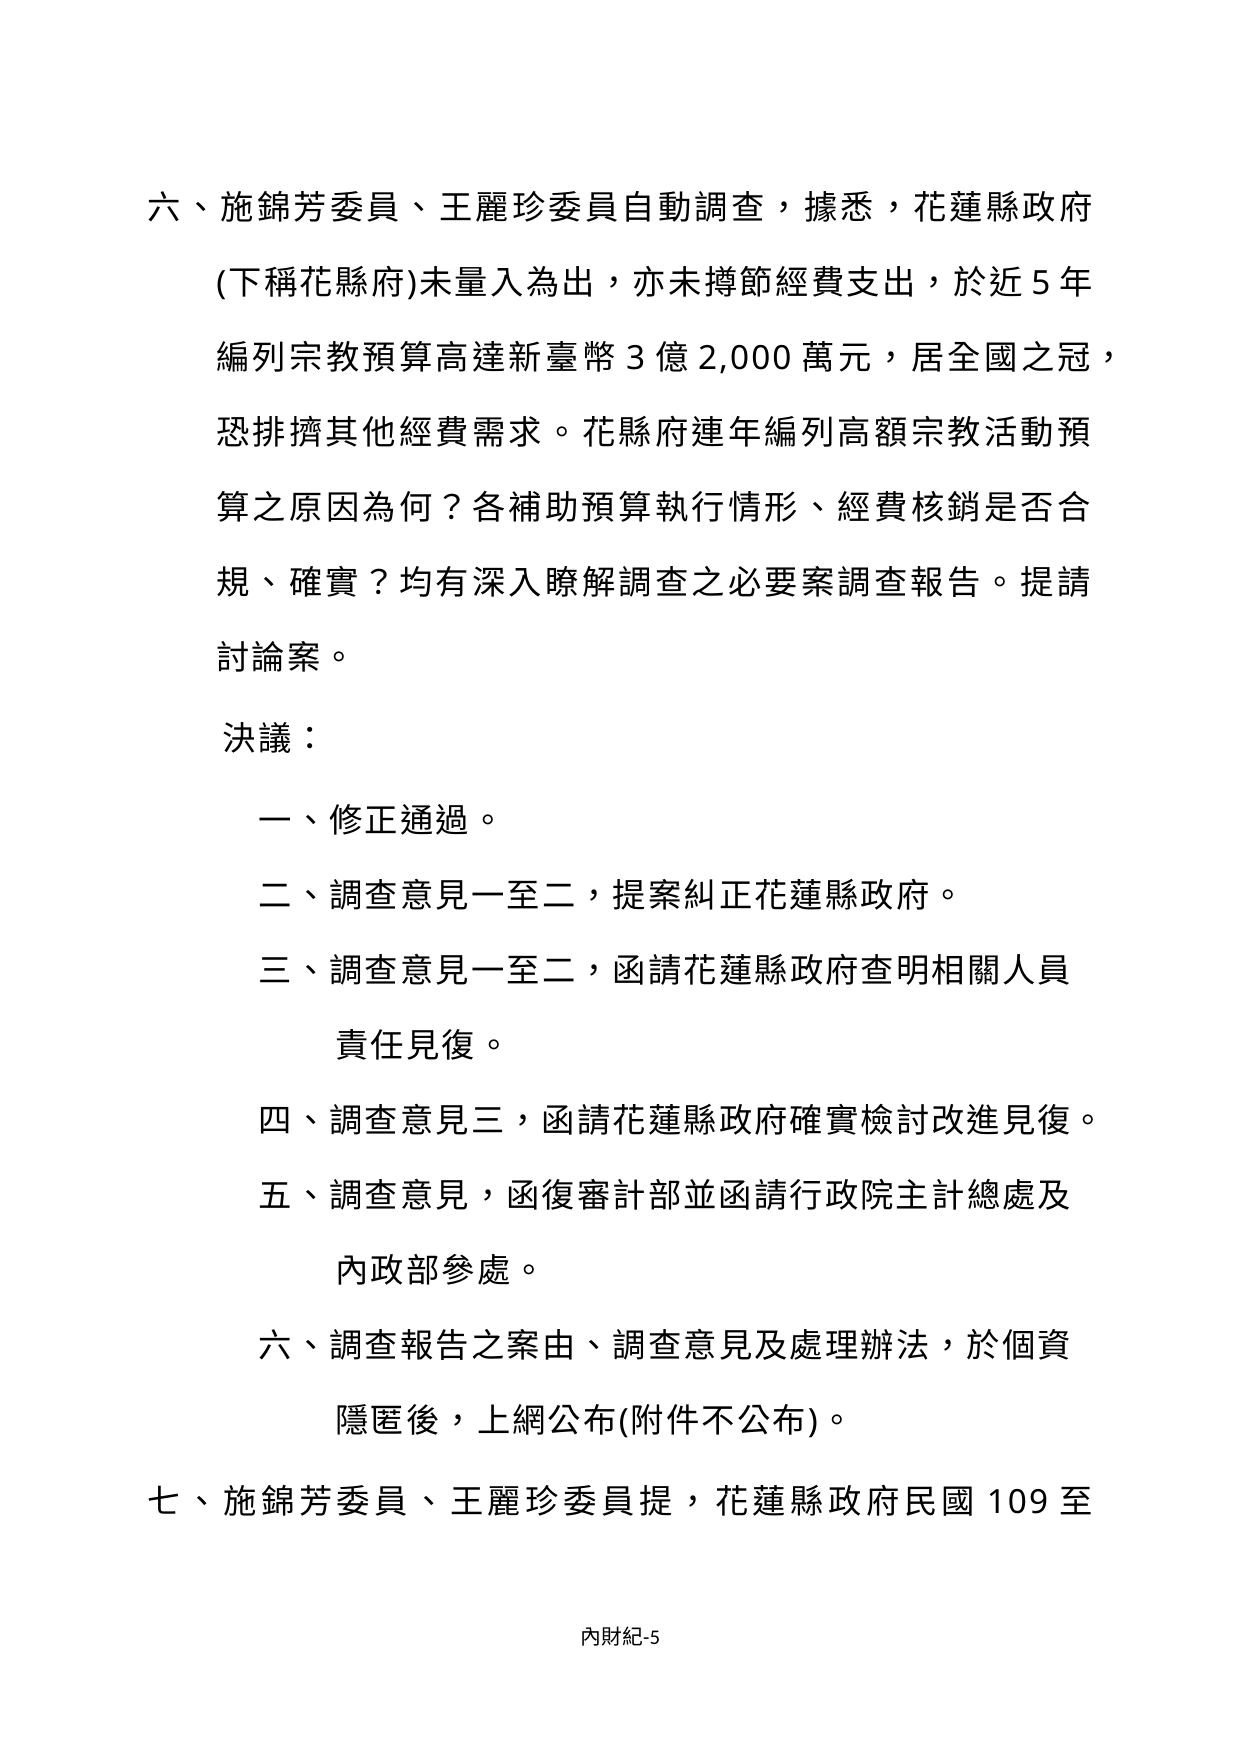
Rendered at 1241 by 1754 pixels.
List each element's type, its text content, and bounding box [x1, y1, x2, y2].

text 五、調查意見，函復審計部並函請行政院主計總處及內政部參處。 [250, 1152, 1101, 1302]
text 四、調查意見三，函請花蓮縣政府確實檢討改進見復。 [250, 1077, 1101, 1152]
text 六、調查報告之案由、調查意見及處理辦法，於個資隱匿後，上網公布(附件不公布)。 [250, 1302, 1101, 1457]
text 六、施錦芳委員、王麗珍委員自動調查，據悉，花蓮縣政府(下稱花縣府)未量入為出，亦未撙節經費支出，於近5年編列宗教預算高達新臺幣3億2,000萬元，居全國之冠，恐排擠其他經費需求。花縣府連年編列高額宗教活動預算之原因為何？各補助預算執行情形、經費核銷是否合規、確實？均有深入瞭解調查之必要案調查報告。提請 討論案。 [139, 166, 1101, 695]
text 二、調查意見一至二，提案糾正花蓮縣政府。 [250, 852, 1101, 927]
text 七、施錦芳委員、王麗珍委員提，花蓮縣政府民國109至111年各年度補助民間團體辦理宗教活動，單次活動補助金額超過新臺幣(下同)2萬元之件數占比均超過9成，平均每年每件補助金額分別高達39萬4,209元、40萬3,973元及51萬5,191元，逐年增加；上開各年度單次活動補助金額超過實支數8成者，分別計14件、13件及16件，共補助2,758萬5,274元，且每年度補助同一宗教團體超過1次亦屢見不鮮等，核均與該府補助要點相關規定不符，規定形同虛設。另，該府補助要點未明定未依限核銷之後果，對於核銷作業規範明顯不周，不利預算執行；又，該府核定補助民間團體辦理宗教活動，對受補助團體未予評鑑考核其執行力，致發生多個受補助團體未依時限辦理並完成核銷作業情形，其中甚至有受補助之阿美族生活美學協會於活動結束後已逾1年仍未能完成核銷作業時，而該府再度同意補助該協會並預撥半數款項情事，衍生該協會連續2年於活動結束後，分別逾2年及1年無法完成核銷作業而該府完全束手無策之情形，導致部分補助案件經費之保留款遭審計部臺灣省花蓮縣審計室予以減列等，均核有重大怠失，爰依法提案糾正。提請 討論案。 [139, 1459, 1101, 1538]
text 決議： [214, 697, 1101, 776]
text 一、修正通過。 [250, 778, 1101, 852]
text 三、調查意見一至二，函請花蓮縣政府查明相關人員責任見復。 [250, 927, 1101, 1077]
